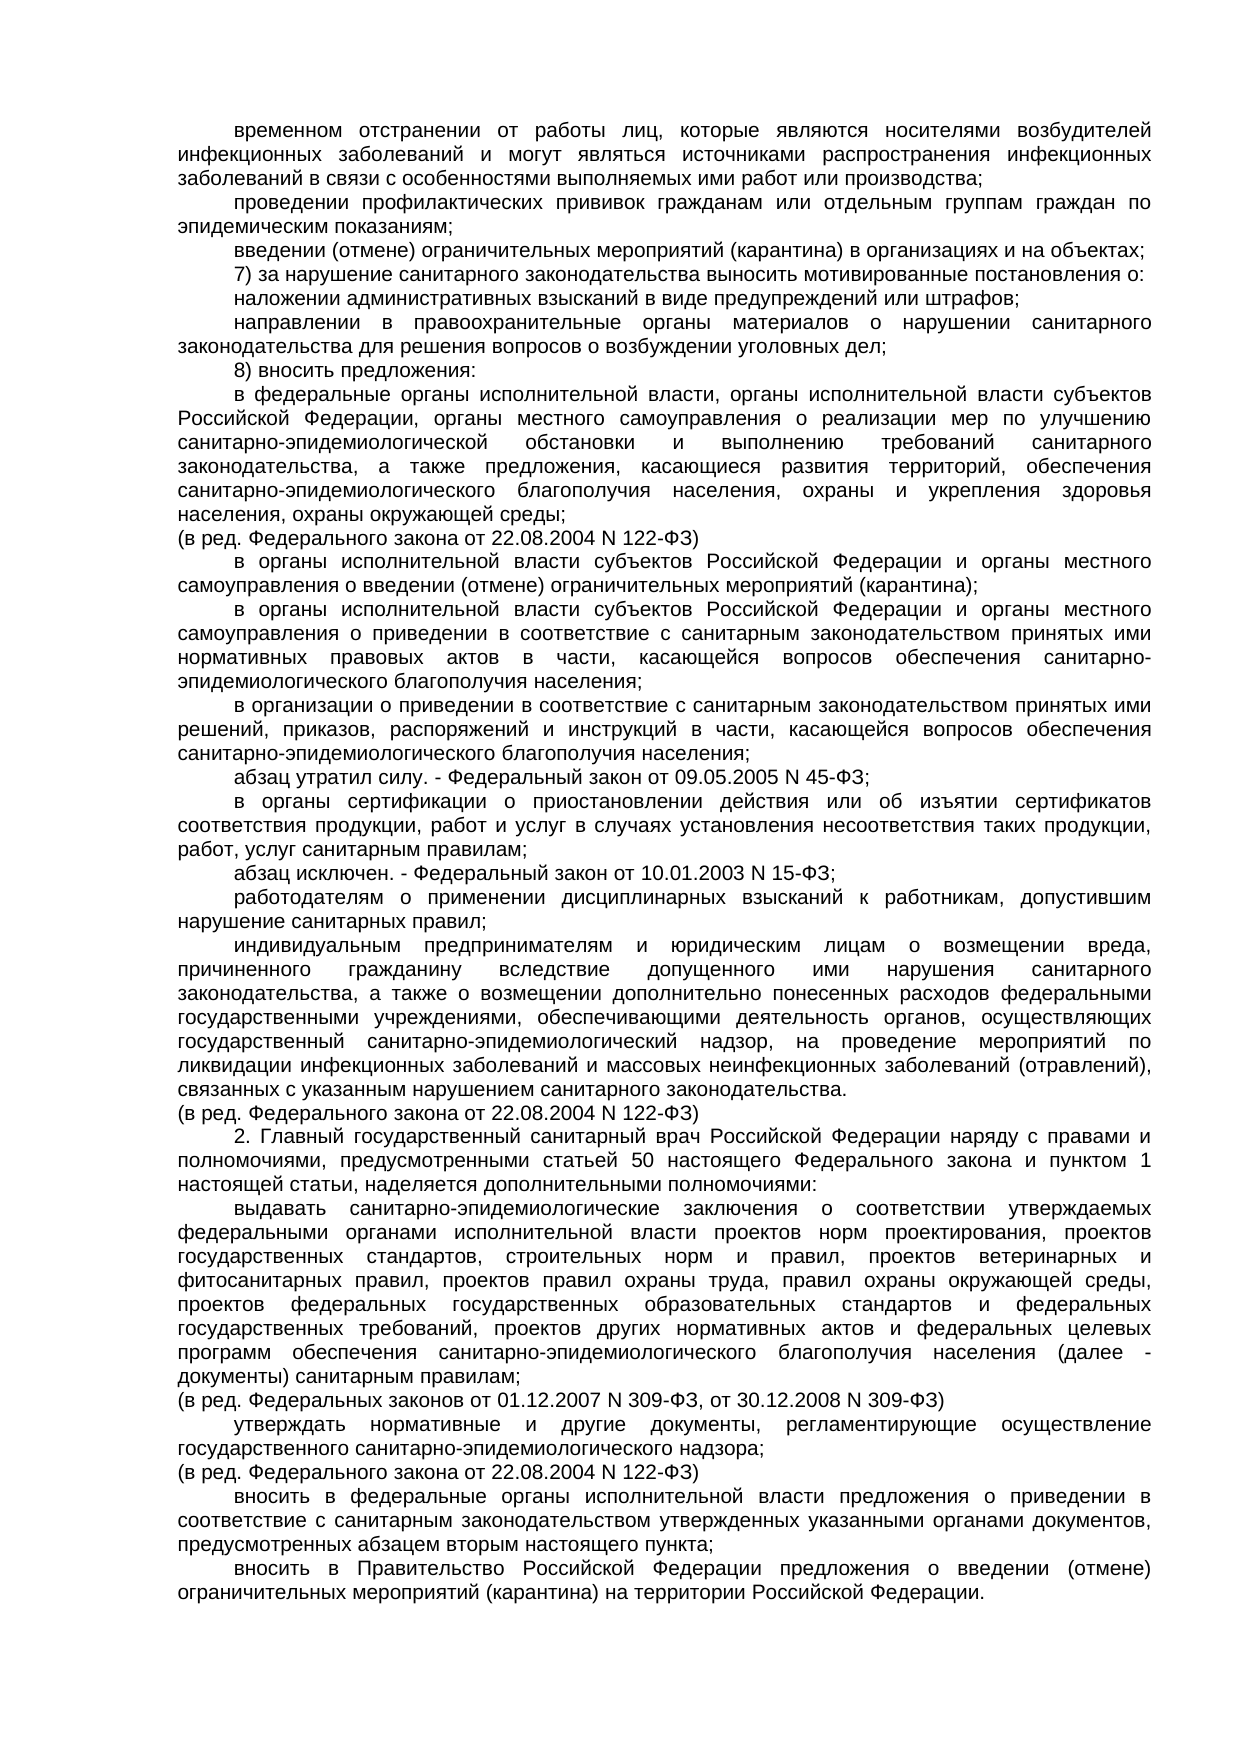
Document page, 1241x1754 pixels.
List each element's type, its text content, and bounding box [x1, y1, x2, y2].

text утверждать нормативные и другие документы, регламентирующие осуществление государственного санитарно-эпидемиологического надзора; [177, 1412, 1152, 1460]
text работодателям о применении дисциплинарных взысканий к работникам, допустившим нарушение санитарных правил; [177, 885, 1152, 933]
text в органы исполнительной власти субъектов Российской Федерации и органы местного самоуправления о приведении в соответствие с санитарным законодательством принятых ими нормативных правовых актов в части, касающейся вопросов обеспечения санитарно-эпидемиологического благополучия населения; [177, 597, 1152, 693]
text в организации о приведении в соответствие с санитарным законодательством принятых ими решений, приказов, распоряжений и инструкций в части, касающейся вопросов обеспечения санитарно-эпидемиологического благополучия населения; [177, 693, 1152, 765]
text 8) вносить предложения: [177, 358, 1152, 382]
text наложении административных взысканий в виде предупреждений или штрафов; [177, 286, 1152, 310]
text вносить в Правительство Российской Федерации предложения о введении (отмене) ограничительных мероприятий (карантина) на территории Российской Федерации. [177, 1556, 1152, 1603]
text (в ред. Федеральных законов от 01.12.2007 N 309-ФЗ, от 30.12.2008 N 309-ФЗ) [177, 1388, 1152, 1412]
text проведении профилактических прививок гражданам или отдельным группам граждан по эпидемическим показаниям; [177, 190, 1152, 238]
text введении (отмене) ограничительных мероприятий (карантина) в организациях и на объектах; [177, 238, 1152, 262]
text абзац утратил силу. - Федеральный закон от 09.05.2005 N 45-ФЗ; [177, 765, 1152, 789]
text в федеральные органы исполнительной власти, органы исполнительной власти субъектов Российской Федерации, органы местного самоуправления о реализации мер по улучшению санитарно-эпидемиологической обстановки и выполнению требований санитарного законодательства, а также предложения, касающиеся развития территорий, обеспечения санитарно-эпидемиологического благополучия населения, охраны и укрепления здоровья населения, охраны окружающей среды; [177, 382, 1152, 525]
text 2. Главный государственный санитарный врач Российской Федерации наряду с правами и полномочиями, предусмотренными статьей 50 настоящего Федерального закона и пунктом 1 настоящей статьи, наделяется дополнительными полномочиями: [177, 1124, 1152, 1196]
text выдавать санитарно-эпидемиологические заключения о соответствии утверждаемых федеральными органами исполнительной власти проектов норм проектирования, проектов государственных стандартов, строительных норм и правил, проектов ветеринарных и фитосанитарных правил, проектов правил охраны труда, правил охраны окружающей среды, проектов федеральных государственных образовательных стандартов и федеральных государственных требований, проектов других нормативных актов и федеральных целевых программ обеспечения санитарно-эпидемиологического благополучия населения (далее - документы) санитарным правилам; [177, 1196, 1152, 1388]
text 7) за нарушение санитарного законодательства выносить мотивированные постановления о: [177, 262, 1152, 286]
text направлении в правоохранительные органы материалов о нарушении санитарного законодательства для решения вопросов о возбуждении уголовных дел; [177, 310, 1152, 358]
text индивидуальным предпринимателям и юридическим лицам о возмещении вреда, причиненного гражданину вследствие допущенного ими нарушения санитарного законодательства, а также о возмещении дополнительно понесенных расходов федеральными государственными учреждениями, обеспечивающими деятельность органов, осуществляющих государственный санитарно-эпидемиологический надзор, на проведение мероприятий по ликвидации инфекционных заболеваний и массовых неинфекционных заболеваний (отравлений), связанных с указанным нарушением санитарного законодательства. [177, 933, 1152, 1100]
text вносить в федеральные органы исполнительной власти предложения о приведении в соответствие с санитарным законодательством утвержденных указанными органами документов, предусмотренных абзацем вторым настоящего пункта; [177, 1484, 1152, 1556]
text в органы сертификации о приостановлении действия или об изъятии сертификатов соответствия продукции, работ и услуг в случаях установления несоответствия таких продукции, работ, услуг санитарным правилам; [177, 789, 1152, 861]
text временном отстранении от работы лиц, которые являются носителями возбудителей инфекционных заболеваний и могут являться источниками распространения инфекционных заболеваний в связи с особенностями выполняемых ими работ или производства; [177, 118, 1152, 190]
text абзац исключен. - Федеральный закон от 10.01.2003 N 15-ФЗ; [177, 861, 1152, 885]
text в органы исполнительной власти субъектов Российской Федерации и органы местного самоуправления о введении (отмене) ограничительных мероприятий (карантина); [177, 549, 1152, 597]
text (в ред. Федерального закона от 22.08.2004 N 122-ФЗ) [177, 1100, 1152, 1124]
text (в ред. Федерального закона от 22.08.2004 N 122-ФЗ) [177, 525, 1152, 549]
text (в ред. Федерального закона от 22.08.2004 N 122-ФЗ) [177, 1460, 1152, 1484]
